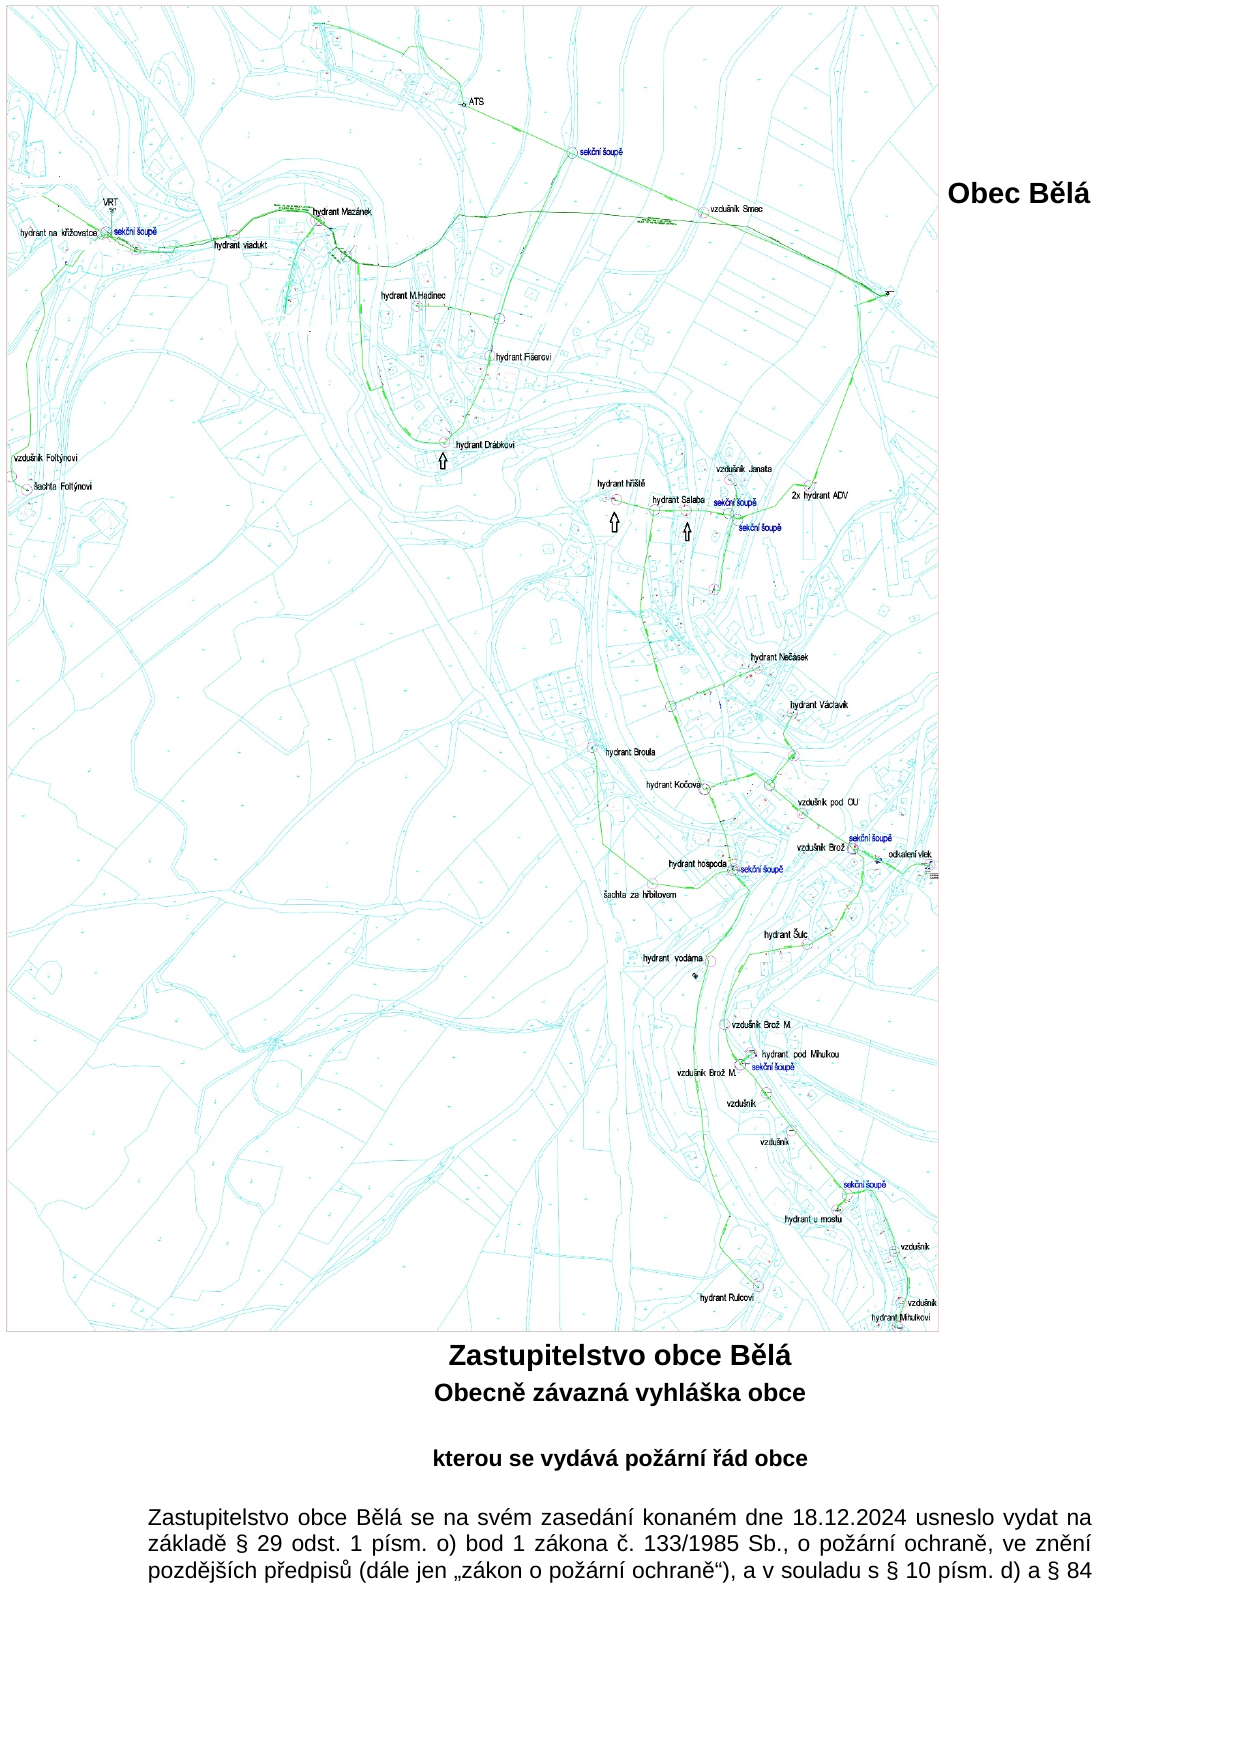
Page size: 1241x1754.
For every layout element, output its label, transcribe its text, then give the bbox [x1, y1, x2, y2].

picture [0, 0, 945, 1338]
text Obec Bělá [945, 176, 1093, 210]
text Zastupitelstvo obce Bělá se na svém zasedání konaném dne 18.12.2024 usneslo vydat na základě § 29 odst. 1 písm. o) bod 1 zákona č. 133/1985 Sb., o požární ochraně, ve znění pozdějších předpisů (dále jen „zákon o požární ochraně“), a v souladu s § 10 písm. d) a § 84 [148, 1504, 1093, 1583]
text kterou se vydává požární řád obce [148, 1445, 1093, 1471]
text Zastupitelstvo obce Bělá [148, 210, 1093, 1371]
text Obecně závazná vyhláška obce [148, 1377, 1093, 1406]
